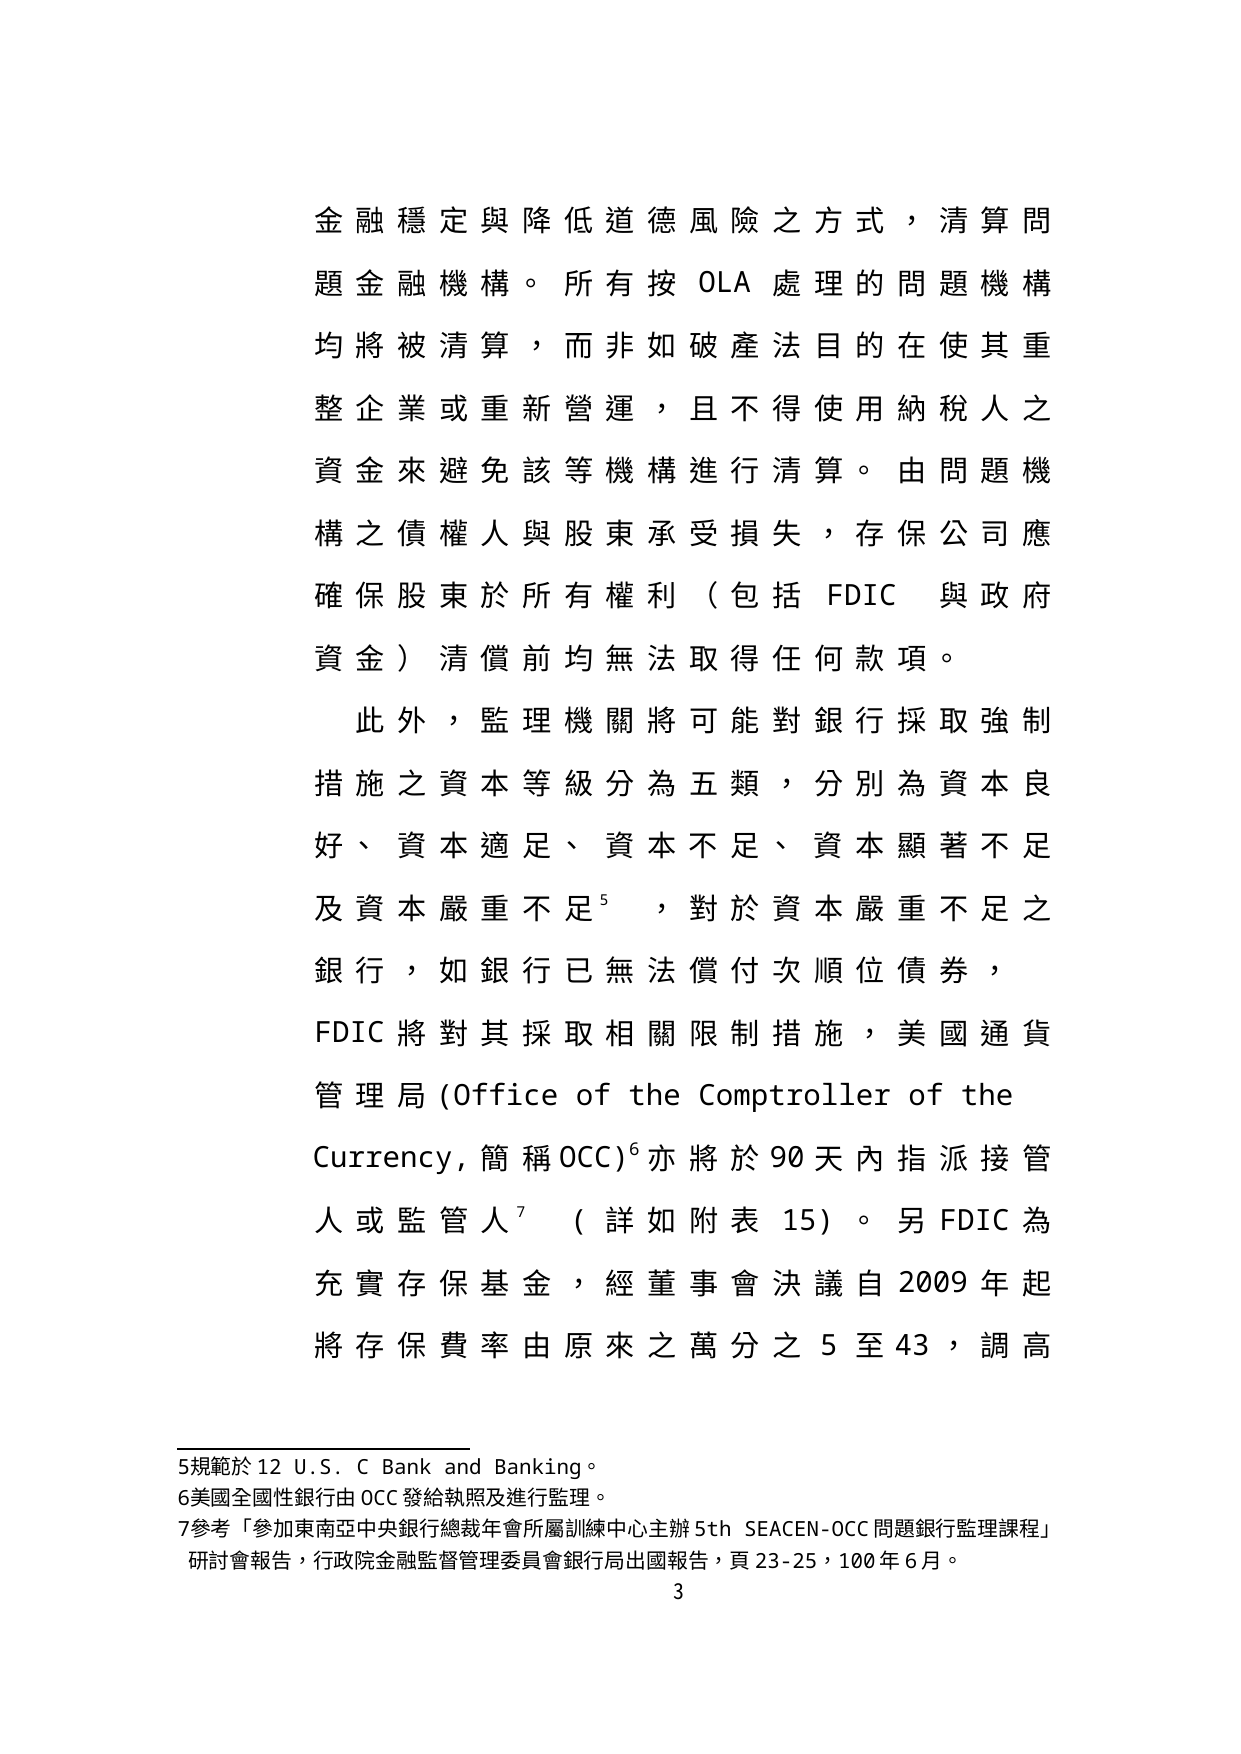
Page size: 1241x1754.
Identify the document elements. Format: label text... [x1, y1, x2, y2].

text 參考「參加東南亞中央銀行總裁年會所屬訓練中心主辦5th SEACEN-OCC問題銀行監理課程」研討會報告，行政院金融監督管理委員會銀行局出國報告，頁23-25，100年6月。 [177, 1512, 1063, 1574]
text 此外，監理機關將可能對銀行採取強制措施之資本等級分為五類，分別為資本良好、資本適足、資本不足、資本顯著不足及資本嚴重不足，對於資本嚴重不足之銀行，如銀行已無法償付次順位債券，FDIC將對其採取相關限制措施，美國通貨管理局(Office of the Comptroller of the Currency,簡稱OCC)亦將於90天內指派接管人或監管人(詳如附表15)。另FDIC為充實存保基金，經董事會決議自2009年起將存保費率由原來之萬分之5至43，調高為萬分之12至50。FDIC為促成經營不善要保機構被併購，修法增訂該類機構於停業前即能進行促成併購之前置準備作業，以順利退出市場。 [271, 677, 1058, 1365]
text 美國全國性銀行由OCC發給執照及進行監理。 [177, 1481, 1063, 1512]
text 規範於12 U.S. C Bank and Banking。 [177, 1449, 1063, 1481]
text 金融穩定與降低道德風險之方式，清算問題金融機構。所有按OLA處理的問題機構均將被清算，而非如破產法目的在使其重整企業或重新營運，且不得使用納稅人之資金來避免該等機構進行清算。由問題機構之債權人與股東承受損失，存保公司應確保股東於所有權利（包括FDIC 與政府資金）清償前均無法取得任何款項。 [301, 177, 1058, 677]
